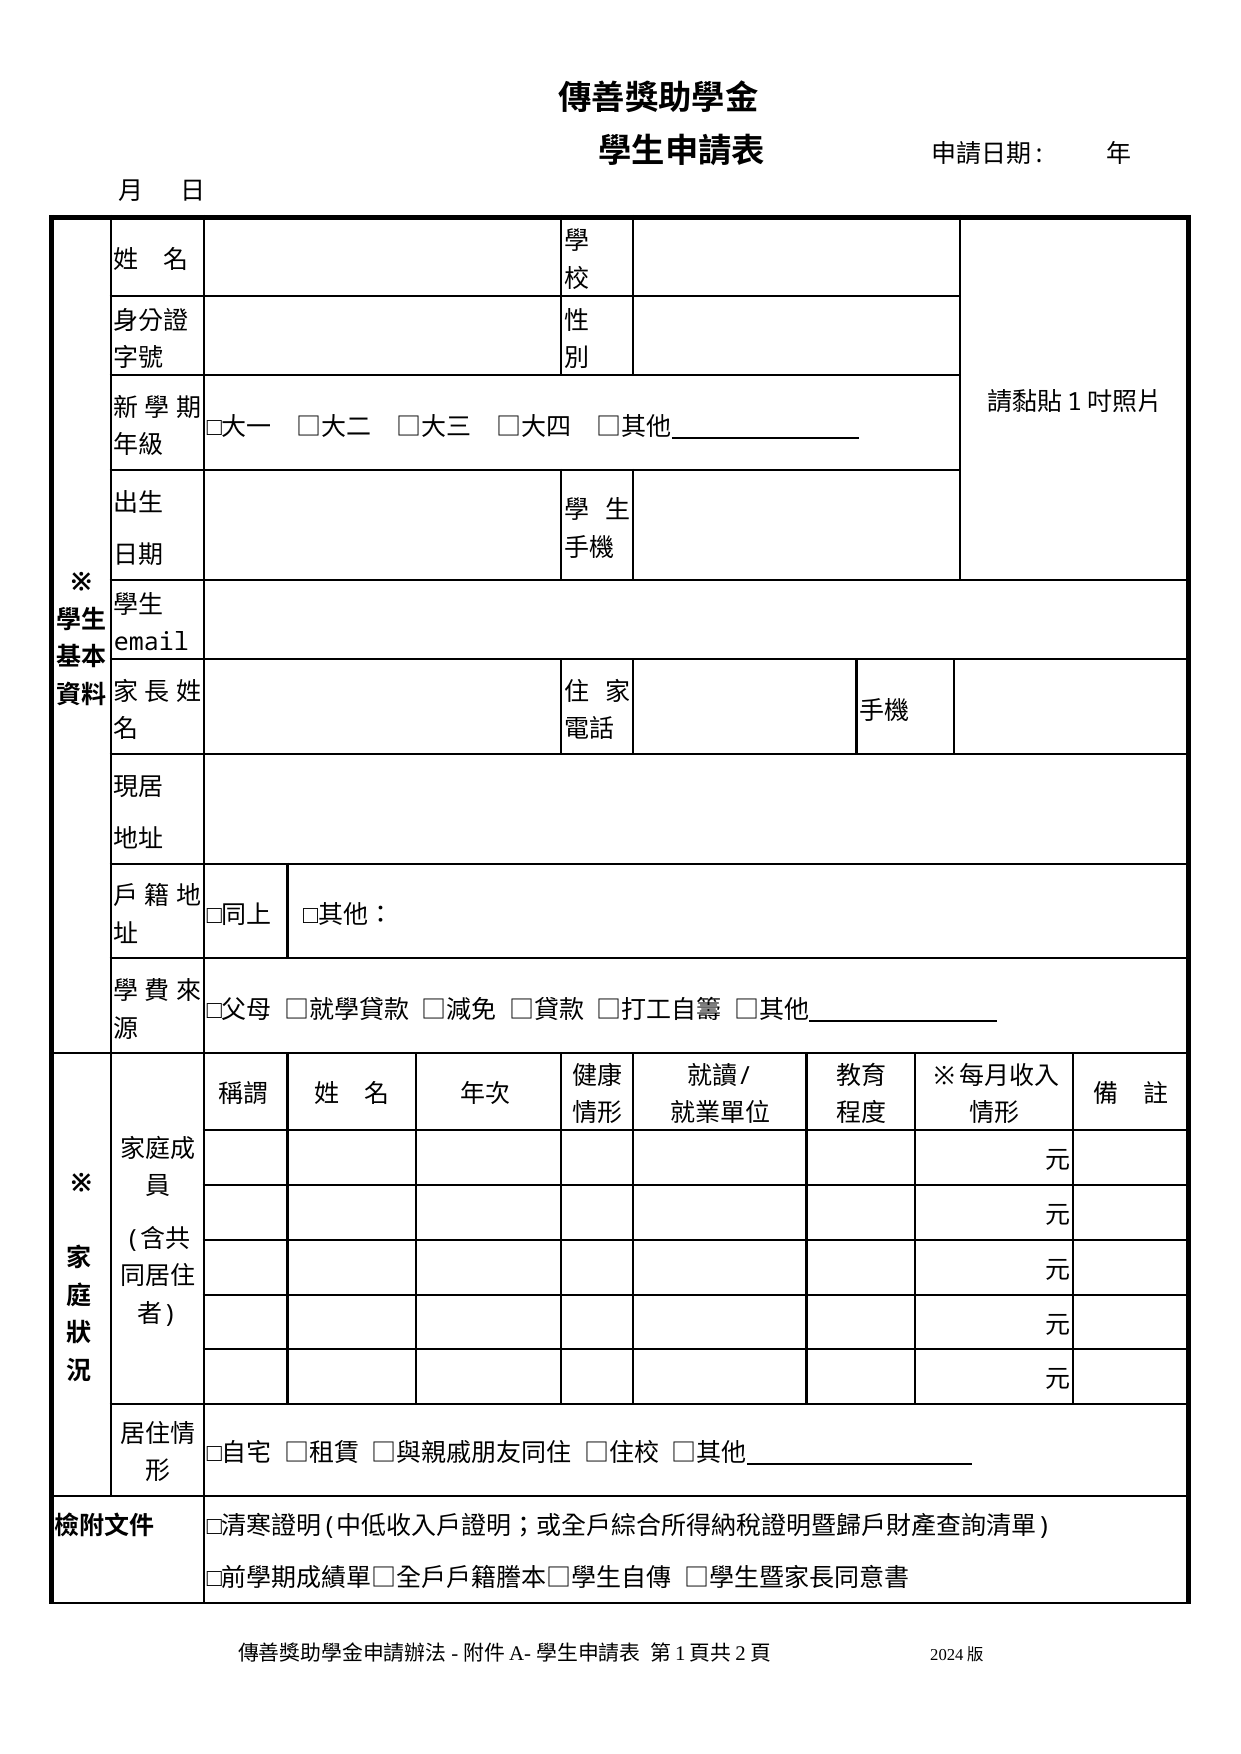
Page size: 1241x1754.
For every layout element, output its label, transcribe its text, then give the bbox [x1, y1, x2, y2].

table_cell [289, 1241, 415, 1293]
table_cell □同上 [205, 865, 286, 957]
table_cell [808, 1186, 914, 1239]
table_cell [205, 1296, 286, 1348]
table_cell 元 [916, 1186, 1072, 1239]
table_cell 住家電話 [562, 660, 632, 753]
table_cell [205, 297, 560, 374]
table_cell [205, 471, 560, 578]
table_cell [205, 1241, 286, 1293]
table_cell □自宅 □租賃 □與親戚朋友同住 □住校 □其他 [205, 1405, 1186, 1495]
table_cell [1074, 1241, 1186, 1293]
table_cell [205, 581, 1186, 658]
table_cell 備 註 [1074, 1054, 1186, 1129]
table_cell [1074, 1350, 1186, 1403]
table_cell [1074, 1296, 1186, 1348]
text 傳善獎助學金 [118, 80, 1122, 117]
table_cell [205, 755, 1186, 863]
table_cell [289, 1350, 415, 1403]
table_cell 身分證字號 [112, 297, 203, 374]
table_header ※ 學生基本資料 [54, 220, 110, 1052]
table_cell [417, 1296, 560, 1348]
table_cell 學生email [112, 581, 203, 658]
table_cell 新學期年級 [112, 376, 203, 469]
table_cell [1074, 1186, 1186, 1239]
table_cell [1074, 1131, 1186, 1184]
table_cell [634, 471, 959, 578]
table_cell [417, 1241, 560, 1293]
text 學生申請表 申請日期: 年 月 日 [118, 132, 1184, 207]
table_cell [634, 297, 959, 374]
table_cell 家長姓名 [112, 660, 203, 753]
table_cell [634, 660, 855, 753]
table_cell 姓 名 [289, 1054, 415, 1129]
table_cell [417, 1186, 560, 1239]
table_cell 元 [916, 1296, 1072, 1348]
table_cell [634, 1296, 805, 1348]
table_cell 就讀/ 就業單位 [634, 1054, 805, 1129]
table_cell [289, 1296, 415, 1348]
table_cell [634, 1241, 805, 1293]
table_header 請黏貼1吋照片 [961, 220, 1186, 578]
table_cell 居住情形 [112, 1405, 203, 1495]
table_cell 年次 [417, 1054, 560, 1129]
table_cell [634, 1350, 805, 1403]
table_cell [205, 1186, 286, 1239]
table_cell [289, 1131, 415, 1184]
table_cell [417, 1131, 560, 1184]
table_cell [808, 1296, 914, 1348]
table_cell 性 別 [562, 297, 632, 374]
table_cell 出生 日期 [112, 471, 203, 578]
table_cell [562, 1186, 632, 1239]
table_header 姓 名 [112, 220, 203, 294]
table_cell [808, 1131, 914, 1184]
table_cell [205, 1131, 286, 1184]
table_cell [955, 660, 1186, 753]
table_cell ※ 家庭狀況 [54, 1054, 110, 1495]
table_header [634, 220, 959, 294]
table_cell [205, 1350, 286, 1403]
table_cell [808, 1350, 914, 1403]
table_cell [634, 1186, 805, 1239]
table_cell [562, 1350, 632, 1403]
table_header [205, 220, 560, 294]
table_cell 檢附文件 [54, 1497, 203, 1602]
table_cell □其他： [289, 865, 1186, 957]
table_cell ※每月收入情形 [916, 1054, 1072, 1129]
table_cell 學生手機 [562, 471, 632, 578]
table_header 學 校 [562, 220, 632, 294]
table_cell 戶籍地址 [112, 865, 203, 957]
table_cell [562, 1131, 632, 1184]
table_cell 稱謂 [205, 1054, 286, 1129]
table_cell 現居 地址 [112, 755, 203, 863]
table_cell 學費來源 [112, 959, 203, 1052]
table_cell 健康情形 [562, 1054, 632, 1129]
table_cell [562, 1241, 632, 1293]
table_cell 元 [916, 1131, 1072, 1184]
table_cell [562, 1296, 632, 1348]
table_cell □父母 □就學貸款 □減免 □貸款 □打工自籌 □其他 [205, 959, 1186, 1052]
table_cell 元 [916, 1241, 1072, 1293]
table_cell [634, 1131, 805, 1184]
table_cell □大一 □大二 □大三 □大四 □其他 [205, 376, 959, 469]
table_cell □清寒證明(中低收入戶證明；或全戶綜合所得納稅證明暨歸戶財產查詢清單) □前學期成績單□全戶戶籍謄本□學生自傳 □學生暨家長同意書 [205, 1497, 1186, 1602]
table_cell [808, 1241, 914, 1293]
table_cell [289, 1186, 415, 1239]
table_cell 元 [916, 1350, 1072, 1403]
table_cell [417, 1350, 560, 1403]
table_cell [205, 660, 560, 753]
table_cell 教育 程度 [808, 1054, 914, 1129]
table_cell 家庭成員 (含共同居住者) [112, 1054, 203, 1403]
table_cell 手機 [858, 660, 953, 753]
